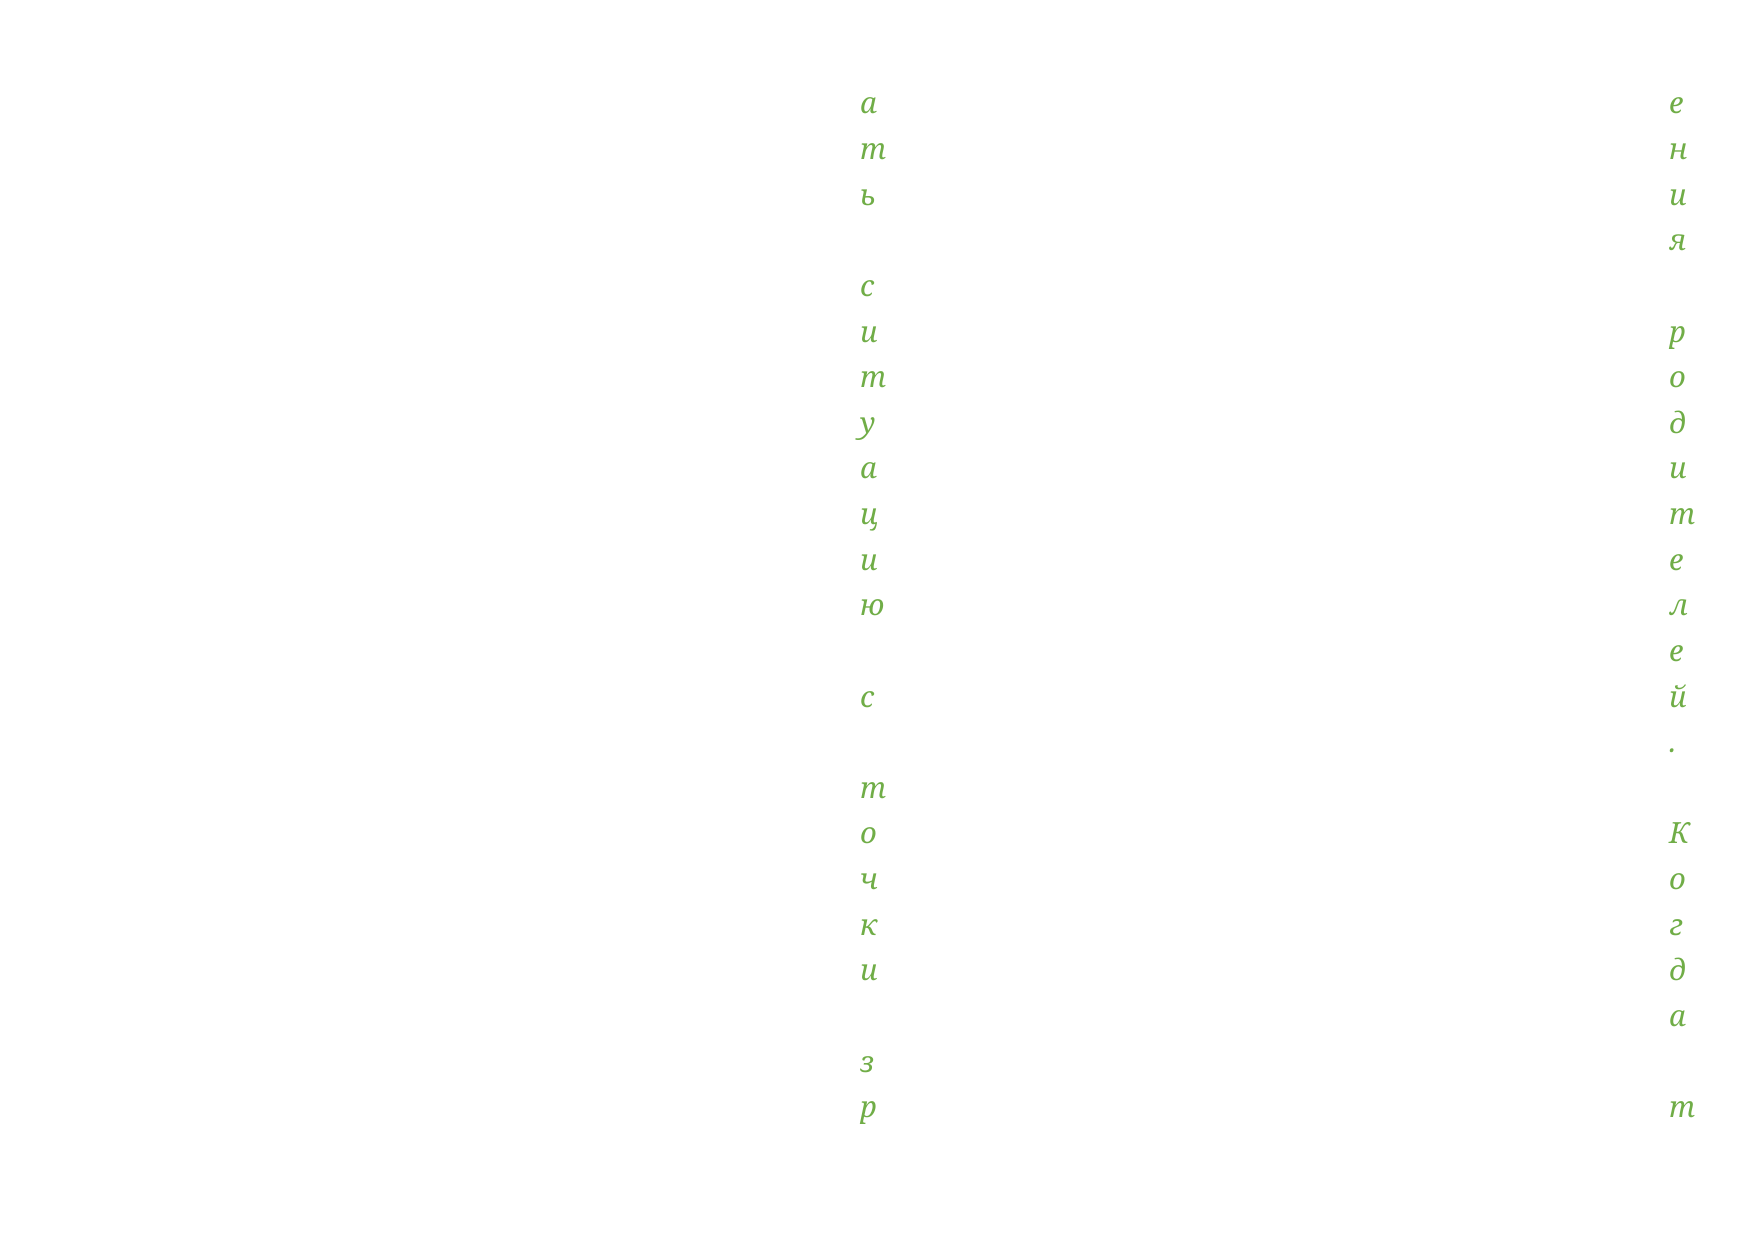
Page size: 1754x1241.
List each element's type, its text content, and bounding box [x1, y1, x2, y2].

list Научись оценивать ситуацию с точки зрения родителей. Когда ты научишься ставить себя на место другого человека, ты сможешь с большей готовностью идти на улучшение отношений. [860, 434, 868, 1070]
